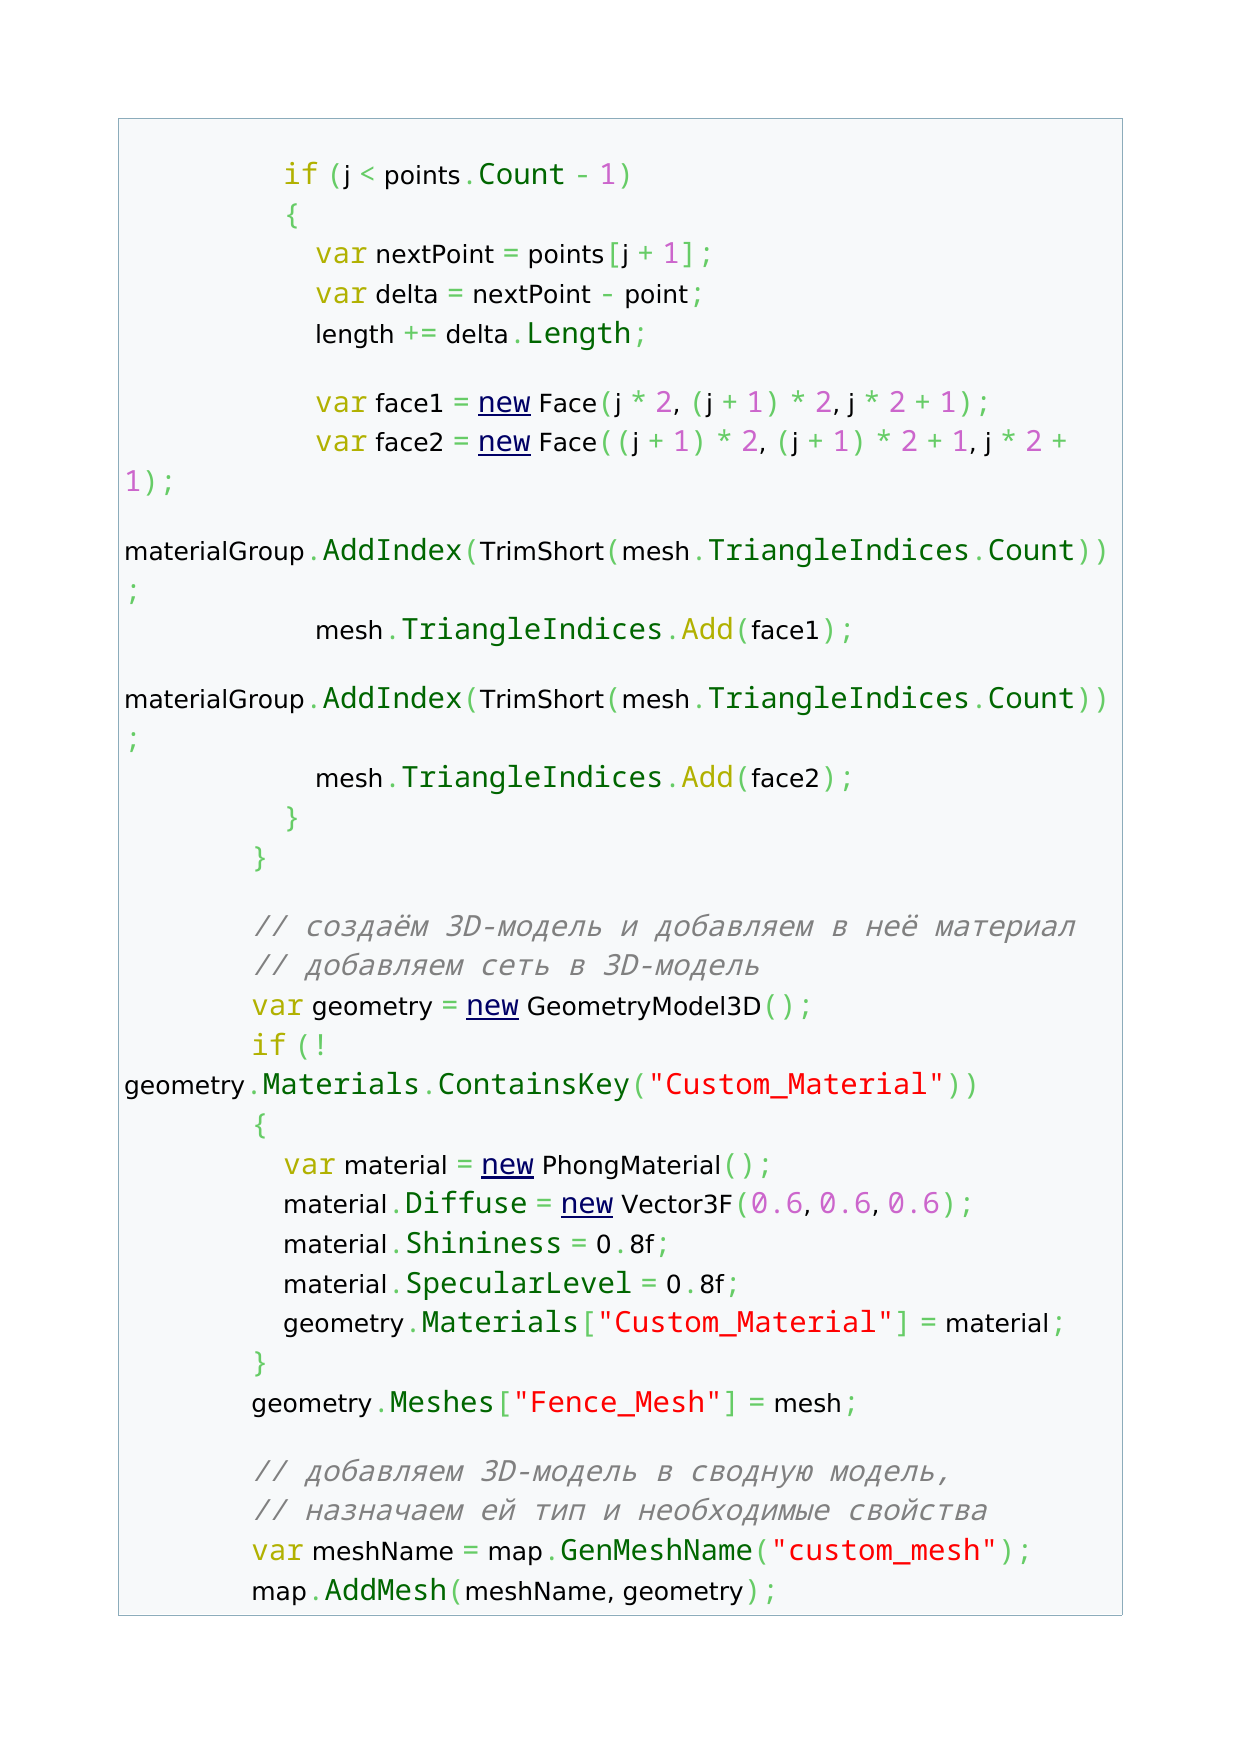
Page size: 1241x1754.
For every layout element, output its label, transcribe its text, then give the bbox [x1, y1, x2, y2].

table_header if (j < points.Count - 1) { var nextPoint = points[j + 1]; var delta = nextPoint - point; length += delta.Length; var face1 = new Face(j * 2, (j + 1) * 2, j * 2 + 1); var face2 = new Face((j + 1) * 2, (j + 1) * 2 + 1, j * 2 + 1); materialGroup.AddIndex(TrimShort(mesh.TriangleIndices.Count)); mesh.TriangleIndices.Add(face1); materialGroup.AddIndex(TrimShort(mesh.TriangleIndices.Count)); mesh.TriangleIndices.Add(face2); } } // создаём 3D-модель и добавляем в неё материал // добавляем сеть в 3D-модель var geometry = new GeometryModel3D(); if (!geometry.Materials.ContainsKey("Custom_Material")) { var material = new PhongMaterial(); material.Diffuse = new Vector3F(0.6, 0.6, 0.6); material.Shininess = 0.8f; material.SpecularLevel = 0.8f; geometry.Materials["Custom_Material"] = material; } geometry.Meshes["Fence_Mesh"] = mesh; // добавляем 3D-модель в сводную модель, // назначаем ей тип и необходимые свойства var meshName = map.GenMeshName("custom_mesh"); map.AddMesh(meshName, geometry); [119, 119, 1122, 1614]
